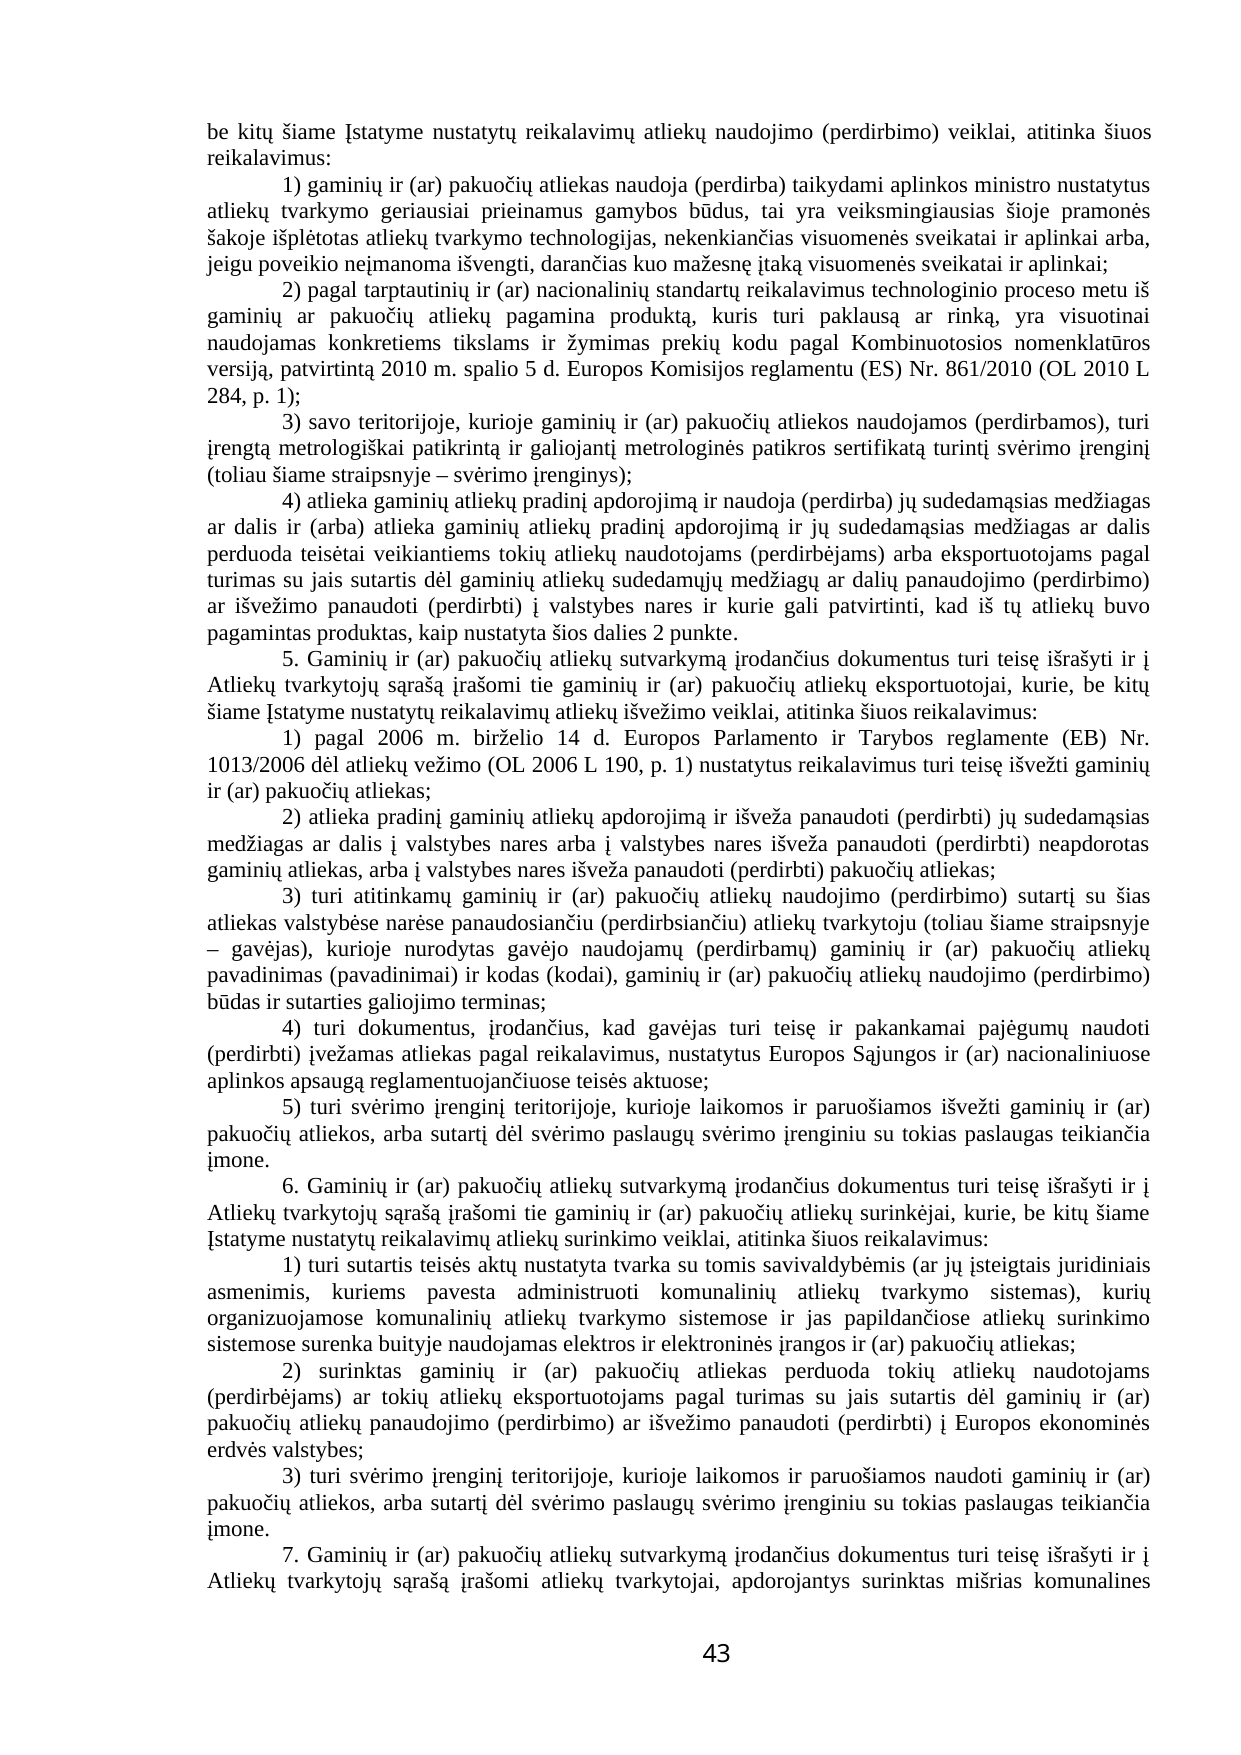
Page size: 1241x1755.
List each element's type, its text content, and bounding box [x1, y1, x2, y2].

text 3) turi svėrimo įrenginį teritorijoje, kurioje laikomos ir paruošiamos naudoti gaminių ir (ar) pakuočių atliekos, arba sutartį dėl svėrimo paslaugų svėrimo įrenginiu su tokias paslaugas teikiančia įmone. [207, 1462, 1152, 1541]
text 1) turi sutartis teisės aktų nustatyta tvarka su tomis savivaldybėmis (ar jų įsteigtais juridiniais asmenimis, kuriems pavesta administruoti komunalinių atliekų tvarkymo sistemas), kurių organizuojamose komunalinių atliekų tvarkymo sistemose ir jas papildančiose atliekų surinkimo sistemose surenka buityje naudojamas elektros ir elektroninės įrangos ir (ar) pakuočių atliekas; [207, 1251, 1152, 1357]
text 5. Gaminių ir (ar) pakuočių atliekų sutvarkymą įrodančius dokumentus turi teisę išrašyti ir į Atliekų tvarkytojų sąrašą įrašomi tie gaminių ir (ar) pakuočių atliekų eksportuotojai, kurie, be kitų šiame Įstatyme nustatytų reikalavimų atliekų išvežimo veiklai, atitinka šiuos reikalavimus: [207, 645, 1152, 724]
text 2) atlieka pradinį gaminių atliekų apdorojimą ir išveža panaudoti (perdirbti) jų sudedamąsias medžiagas ar dalis į valstybes nares arba į valstybes nares išveža panaudoti (perdirbti) neapdorotas gaminių atliekas, arba į valstybes nares išveža panaudoti (perdirbti) pakuočių atliekas; [207, 803, 1152, 882]
text be kitų šiame Įstatyme nustatytų reikalavimų atliekų naudojimo (perdirbimo) veiklai, atitinka šiuos reikalavimus: [207, 118, 1152, 171]
text 7. Gaminių ir (ar) pakuočių atliekų sutvarkymą įrodančius dokumentus turi teisę išrašyti ir į Atliekų tvarkytojų sąrašą įrašomi atliekų tvarkytojai, apdorojantys surinktas mišrias komunalines [207, 1541, 1152, 1594]
text 3) savo teritorijoje, kurioje gaminių ir (ar) pakuočių atliekos naudojamos (perdirbamos), turi įrengtą metrologiškai patikrintą ir galiojantį metrologinės patikros sertifikatą turintį svėrimo įrenginį (toliau šiame straipsnyje – svėrimo įrenginys); [207, 408, 1152, 487]
text 1) gaminių ir (ar) pakuočių atliekas naudoja (perdirba) taikydami aplinkos ministro nustatytus atliekų tvarkymo geriausiai prieinamus gamybos būdus, tai yra veiksmingiausias šioje pramonės šakoje išplėtotas atliekų tvarkymo technologijas, nekenkiančias visuomenės sveikatai ir aplinkai arba, jeigu poveikio neįmanoma išvengti, darančias kuo mažesnę įtaką visuomenės sveikatai ir aplinkai; [207, 171, 1152, 276]
text 1) pagal 2006 m. birželio 14 d. Europos Parlamento ir Tarybos reglamente (EB) Nr. 1013/2006 dėl atliekų vežimo (OL 2006 L 190, p. 1) nustatytus reikalavimus turi teisę išvežti gaminių ir (ar) pakuočių atliekas; [207, 724, 1152, 803]
text 6. Gaminių ir (ar) pakuočių atliekų sutvarkymą įrodančius dokumentus turi teisę išrašyti ir į Atliekų tvarkytojų sąrašą įrašomi tie gaminių ir (ar) pakuočių atliekų surinkėjai, kurie, be kitų šiame Įstatyme nustatytų reikalavimų atliekų surinkimo veiklai, atitinka šiuos reikalavimus: [207, 1172, 1152, 1251]
text 4) turi dokumentus, įrodančius, kad gavėjas turi teisę ir pakankamai pajėgumų naudoti (perdirbti) įvežamas atliekas pagal reikalavimus, nustatytus Europos Sąjungos ir (ar) nacionaliniuose aplinkos apsaugą reglamentuojančiuose teisės aktuose; [207, 1014, 1152, 1093]
text 5) turi svėrimo įrenginį teritorijoje, kurioje laikomos ir paruošiamos išvežti gaminių ir (ar) pakuočių atliekos, arba sutartį dėl svėrimo paslaugų svėrimo įrenginiu su tokias paslaugas teikiančia įmone. [207, 1093, 1152, 1172]
text 2) surinktas gaminių ir (ar) pakuočių atliekas perduoda tokių atliekų naudotojams (perdirbėjams) ar tokių atliekų eksportuotojams pagal turimas su jais sutartis dėl gaminių ir (ar) pakuočių atliekų panaudojimo (perdirbimo) ar išvežimo panaudoti (perdirbti) į Europos ekonominės erdvės valstybes; [207, 1357, 1152, 1462]
text 2) pagal tarptautinių ir (ar) nacionalinių standartų reikalavimus technologinio proceso metu iš gaminių ar pakuočių atliekų pagamina produktą, kuris turi paklausą ar rinką, yra visuotinai naudojamas konkretiems tikslams ir žymimas prekių kodu pagal Kombinuotosios nomenklatūros versiją, patvirtintą 2010 m. spalio 5 d. Europos Komisijos reglamentu (ES) Nr. 861/2010 (OL 2010 L 284, p. 1); [207, 276, 1152, 408]
text 3) turi atitinkamų gaminių ir (ar) pakuočių atliekų naudojimo (perdirbimo) sutartį su šias atliekas valstybėse narėse panaudosiančiu (perdirbsiančiu) atliekų tvarkytoju (toliau šiame straipsnyje – gavėjas), kurioje nurodytas gavėjo naudojamų (perdirbamų) gaminių ir (ar) pakuočių atliekų pavadinimas (pavadinimai) ir kodas (kodai), gaminių ir (ar) pakuočių atliekų naudojimo (perdirbimo) būdas ir sutarties galiojimo terminas; [207, 882, 1152, 1014]
text 4) atlieka gaminių atliekų pradinį apdorojimą ir naudoja (perdirba) jų sudedamąsias medžiagas ar dalis ir (arba) atlieka gaminių atliekų pradinį apdorojimą ir jų sudedamąsias medžiagas ar dalis perduoda teisėtai veikiantiems tokių atliekų naudotojams (perdirbėjams) arba eksportuotojams pagal turimas su jais sutartis dėl gaminių atliekų sudedamųjų medžiagų ar dalių panaudojimo (perdirbimo) ar išvežimo panaudoti (perdirbti) į valstybes nares ir kurie gali patvirtinti, kad iš tų atliekų buvo pagamintas produktas, kaip nustatyta šios dalies 2 punkte. [207, 487, 1152, 645]
